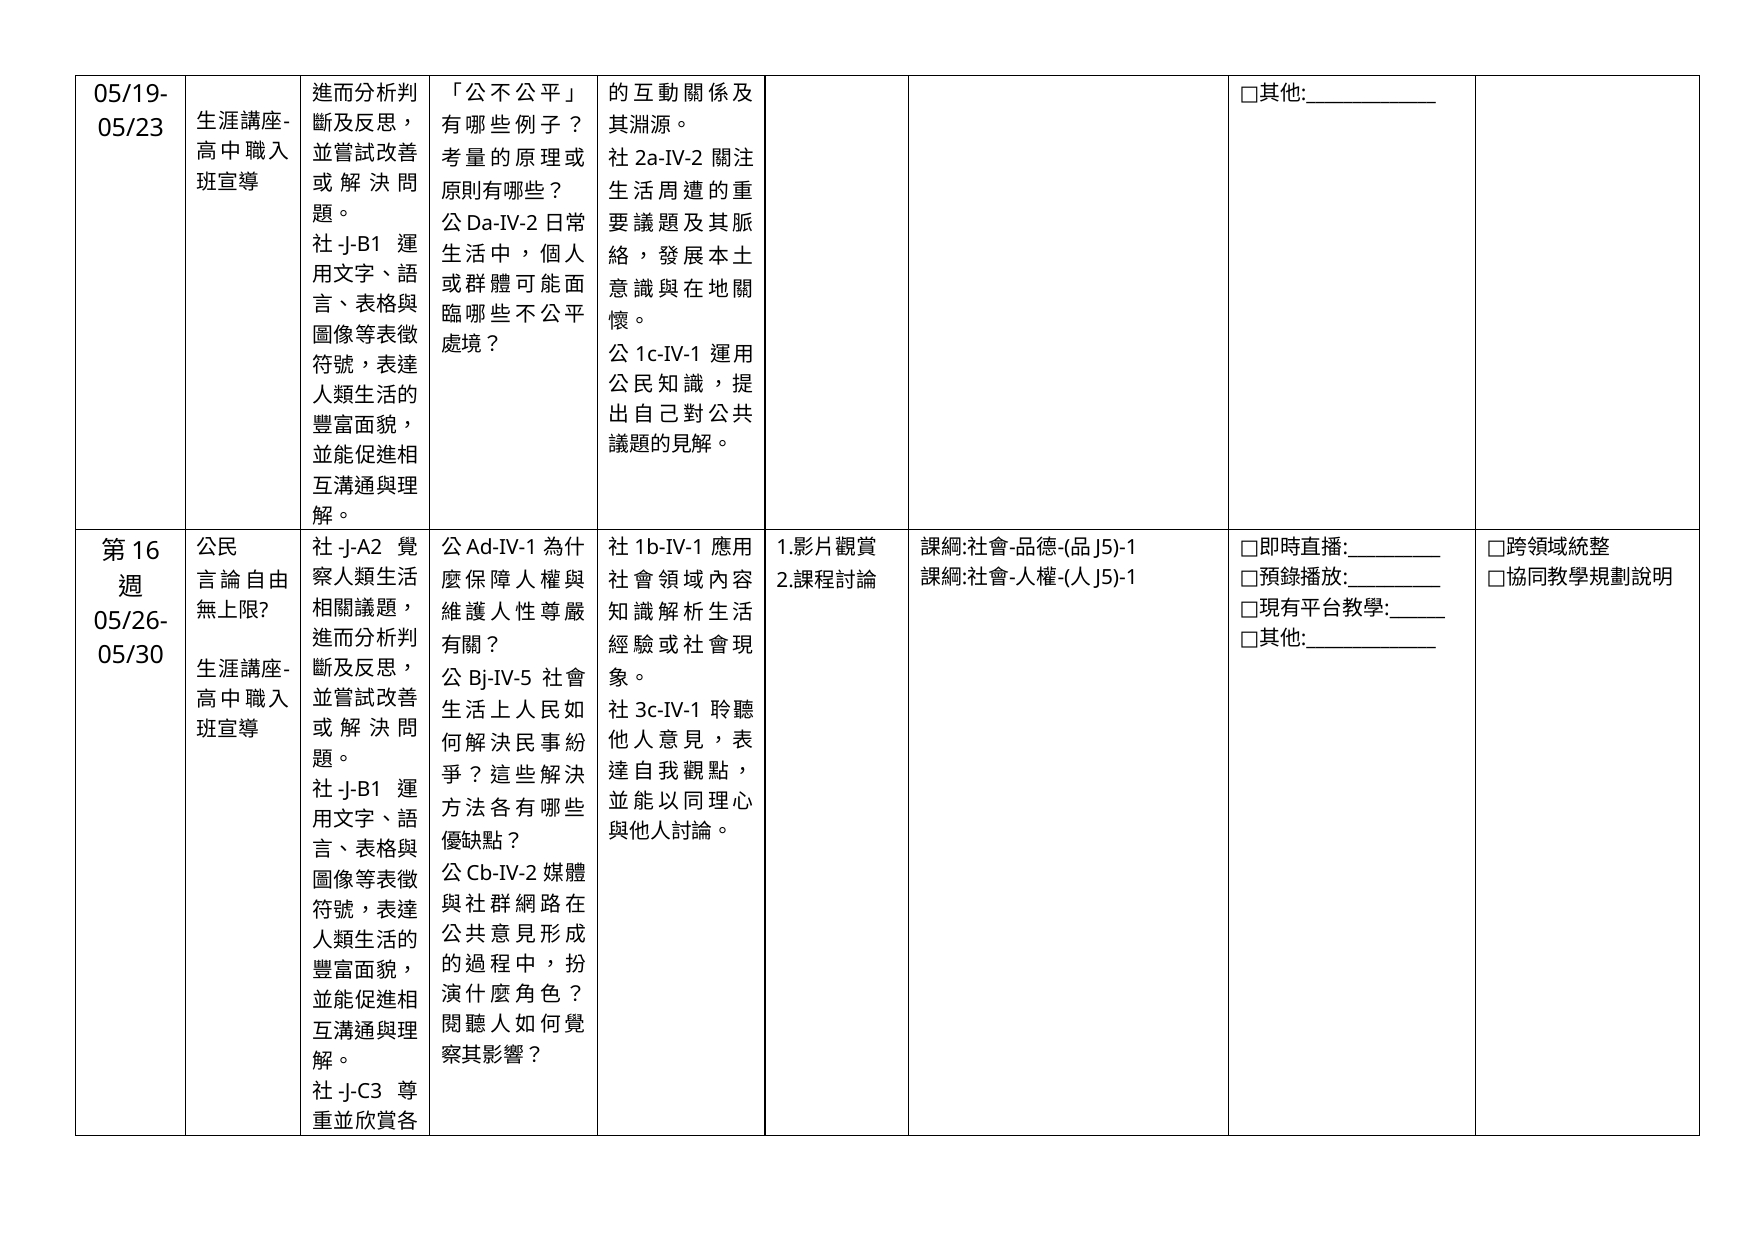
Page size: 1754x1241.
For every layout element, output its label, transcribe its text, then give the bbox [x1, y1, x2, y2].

table_cell [766, 76, 908, 529]
table_cell 的互動關係及其淵源。 社2a-IV-2 關注生活周遭的重要議題及其脈絡，發展本土意識與在地關懷。 公1c-IV-1 運用公民知識，提出自己對公共議題的見解。 [598, 76, 764, 529]
table_cell 生涯講座-高中職入班宣導 [186, 76, 300, 529]
table_cell □其他:______________ [1229, 76, 1475, 529]
table_cell 公民 言論自由無上限? 生涯講座-高中職入班宣導 [186, 530, 300, 1135]
table_cell 「公不公平」有哪些例子？考量的原理或原則有哪些？ 公Da-IV-2 日常生活中，個人或群體可能面臨哪些不公平處境？ [430, 76, 597, 529]
table_cell 課綱:社會-品德-(品J5)-1 課綱:社會-人權-(人J5)-1 [909, 530, 1228, 1135]
table_cell 05/19-05/23 [76, 76, 185, 529]
table_cell 社1b-IV-1 應用社會領域內容知識解析生活經驗或社會現象。 社3c-IV-1 聆聽他人意見，表達自我觀點，並能以同理心與他人討論。 [598, 530, 764, 1135]
table_cell 進而分析判斷及反思，並嘗試改善或解決問題。 社-J-B1 運用文字、語言、表格與圖像等表徵符號，表達人類生活的豐富面貌，並能促進相互溝通與理解。 [301, 76, 429, 529]
table_cell 公Ad-IV-1 為什麼保障人權與維護人性尊嚴有關？ 公Bj-IV-5 社會生活上人民如何解決民事紛爭？這些解決方法各有哪些優缺點？ 公Cb-IV-2 媒體與社群網路在公共意見形成的過程中，扮演什麼角色？閱聽人如何覺察其影響？ [430, 530, 597, 1135]
table_cell [909, 76, 1228, 529]
table_cell □跨領域統整 □協同教學規劃說明 [1476, 530, 1699, 1135]
table_cell 1.影片觀賞 2.課程討論 [766, 530, 908, 1135]
table_cell 社-J-A2 覺察人類生活相關議題，進而分析判斷及反思，並嘗試改善或解決問題。 社-J-B1 運用文字、語言、表格與圖像等表徵符號，表達人類生活的豐富面貌，並能促進相互溝通與理解。 社-J-C3 尊重並欣賞各 [301, 530, 429, 1135]
table_cell 第16週 05/26-05/30 [76, 530, 185, 1135]
table_cell [1476, 76, 1699, 529]
table_cell □即時直播:__________ □預錄播放:__________ □現有平台教學:______ □其他:______________ [1229, 530, 1475, 1135]
